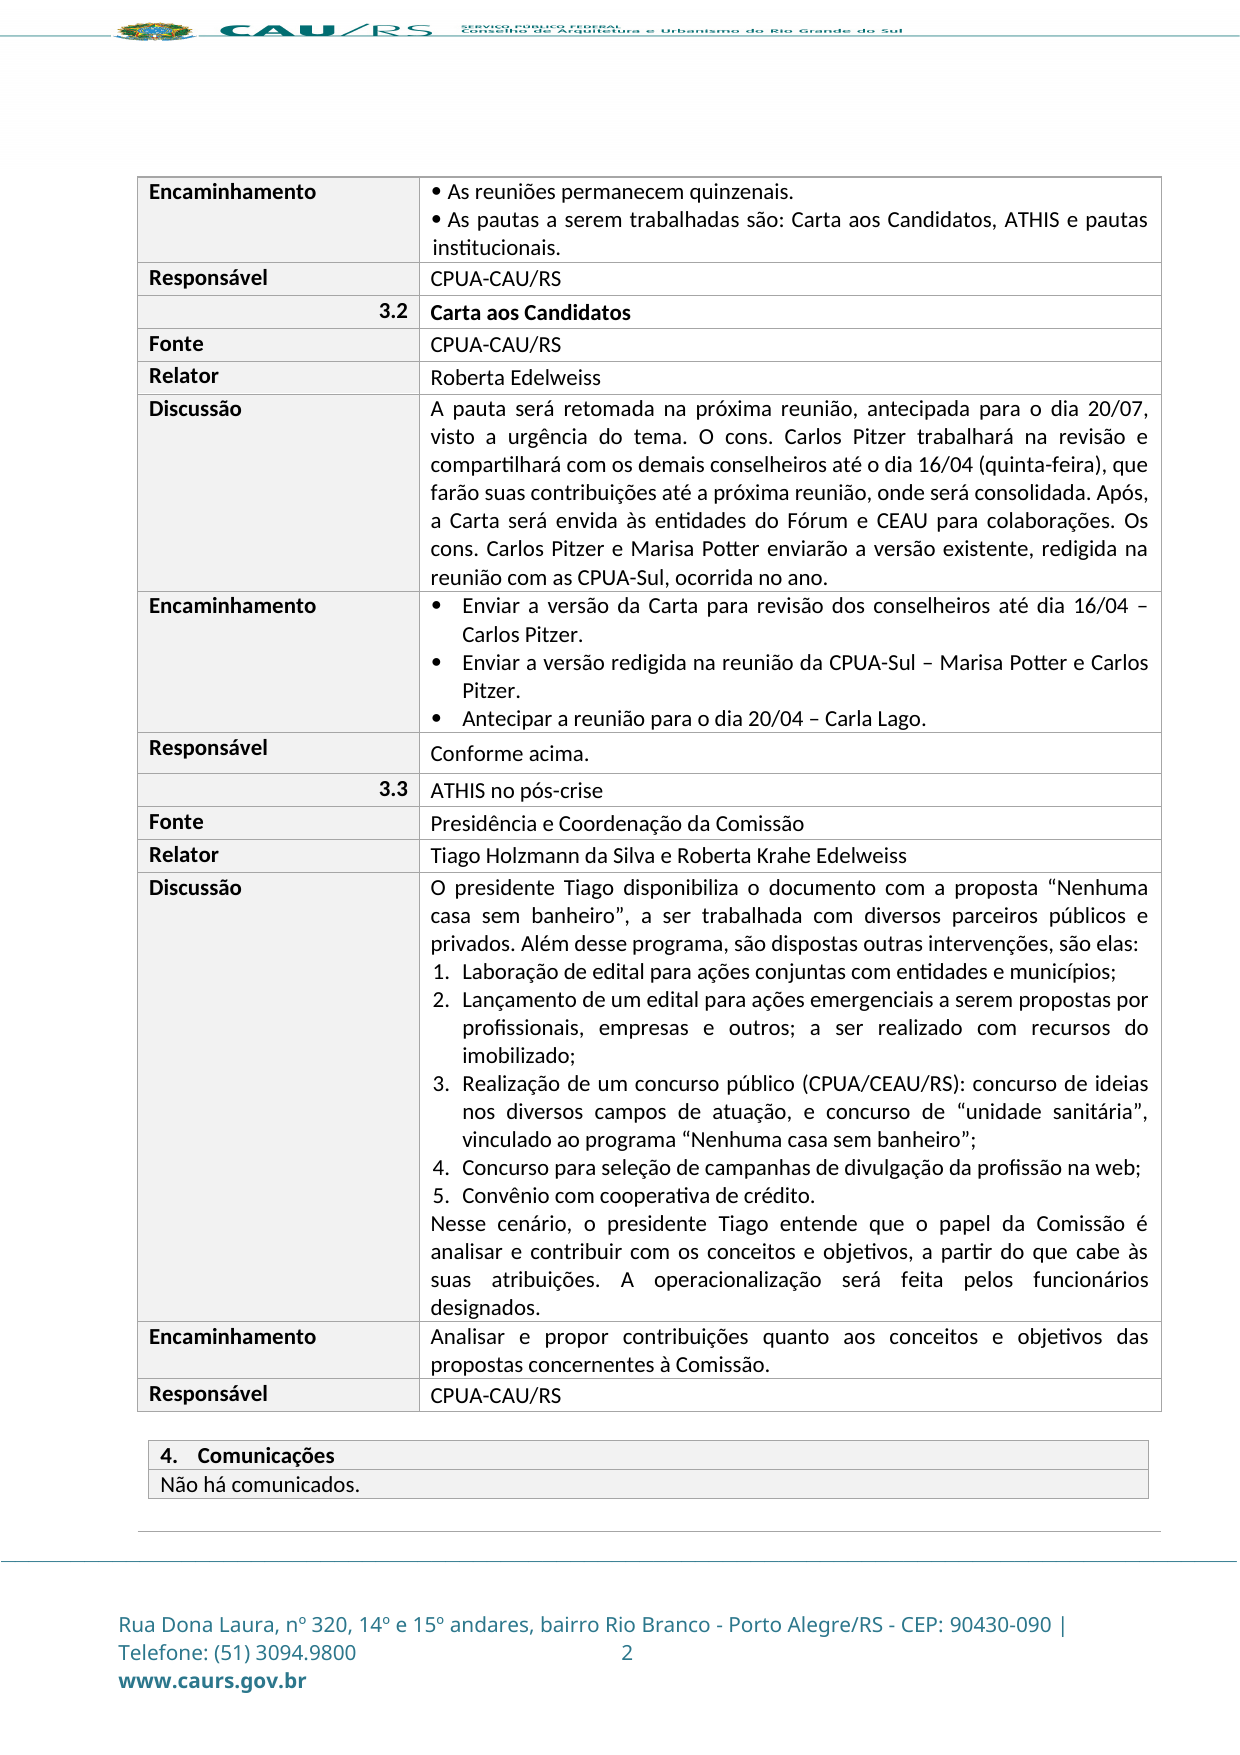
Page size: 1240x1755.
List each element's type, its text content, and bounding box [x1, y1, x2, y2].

table_cell Presidência e Coordenação da Comissão [420, 807, 1161, 839]
table_cell Não há comunicados. [149, 1470, 1148, 1498]
table_cell Responsável [138, 733, 419, 773]
table_cell CPUA-CAU/RS [420, 263, 1161, 295]
table_cell Enviar a versão da Carta para revisão dos conselheiros até dia 16/04 – Carlos Pitzer. Enviar a versão redigida na reunião da CPUA-Sul – Marisa Potter e Carlos Pitzer. Antecipar a reunião para o dia 20/04 – Carla Lago. [420, 592, 1161, 732]
table_cell 3.2 [138, 296, 419, 328]
table_cell Roberta Edelweiss [420, 362, 1161, 393]
table_cell Encaminhamento [138, 592, 419, 732]
table_cell Fonte [138, 807, 419, 839]
table_cell A pauta será retomada na próxima reunião, antecipada para o dia 20/07, visto a urgência do tema. O cons. Carlos Pitzer trabalhará na revisão e compartilhará com os demais conselheiros até o dia 16/04 (quinta-feira), que farão suas contribuições até a próxima reunião, onde será consolidada. Após, a Carta será envida às entidades do Fórum e CEAU para colaborações. Os cons. Carlos Pitzer e Marisa Potter enviarão a versão existente, redigida na reunião com as CPUA-Sul, ocorrida no ano. [420, 395, 1161, 591]
table_header Comunicações [149, 1441, 1148, 1469]
table_cell Discussão [138, 395, 419, 591]
table_cell Discussão [138, 873, 419, 1321]
table_cell Conforme acima. [420, 733, 1161, 773]
table_cell Tiago Holzmann da Silva e Roberta Krahe Edelweiss [420, 840, 1161, 872]
table_cell Responsável [138, 263, 419, 295]
table_cell Encaminhamento [138, 1322, 419, 1378]
table_cell Fonte [138, 329, 419, 361]
table_cell Relator [138, 840, 419, 872]
table_cell 3.3 [138, 774, 419, 806]
table_cell Carta aos Candidatos [420, 296, 1161, 328]
table_cell O presidente Tiago disponibiliza o documento com a proposta “Nenhuma casa sem banheiro”, a ser trabalhada com diversos parceiros públicos e privados. Além desse programa, são dispostas outras intervenções, são elas: Laboração de edital para ações conjuntas com entidades e municípios; Lançamento de um edital para ações emergenciais a serem propostas por profissionais, empresas e outros; a ser realizado com recursos do imobilizado; Realização de um concurso público (CPUA/CEAU/RS): concurso de ideias nos diversos campos de atuação, e concurso de “unidade sanitária”, vinculado ao programa “Nenhuma casa sem banheiro”; Concurso para seleção de campanhas de divulgação da profissão na web; Convênio com cooperativa de crédito. Nesse cenário, o presidente Tiago entende que o papel da Comissão é analisar e contribuir com os conceitos e objetivos, a partir do que cabe às suas atribuições. A operacionalização será feita pelos funcionários designados. [420, 873, 1161, 1321]
table_cell Encaminhamento [138, 178, 419, 262]
table_cell CPUA-CAU/RS [420, 329, 1161, 361]
table_cell CPUA-CAU/RS [420, 1379, 1161, 1411]
table_cell Responsável [138, 1379, 419, 1411]
table_cell Relator [138, 362, 419, 393]
table_cell ATHIS no pós-crise [420, 774, 1161, 806]
table_cell As reuniões permanecem quinzenais. As pautas a serem trabalhadas são: Carta aos Candidatos, ATHIS e pautas institucionais. [420, 178, 1161, 262]
table_cell Analisar e propor contribuições quanto aos conceitos e objetivos das propostas concernentes à Comissão. [420, 1322, 1161, 1378]
table_cell [138, 1412, 1161, 1531]
